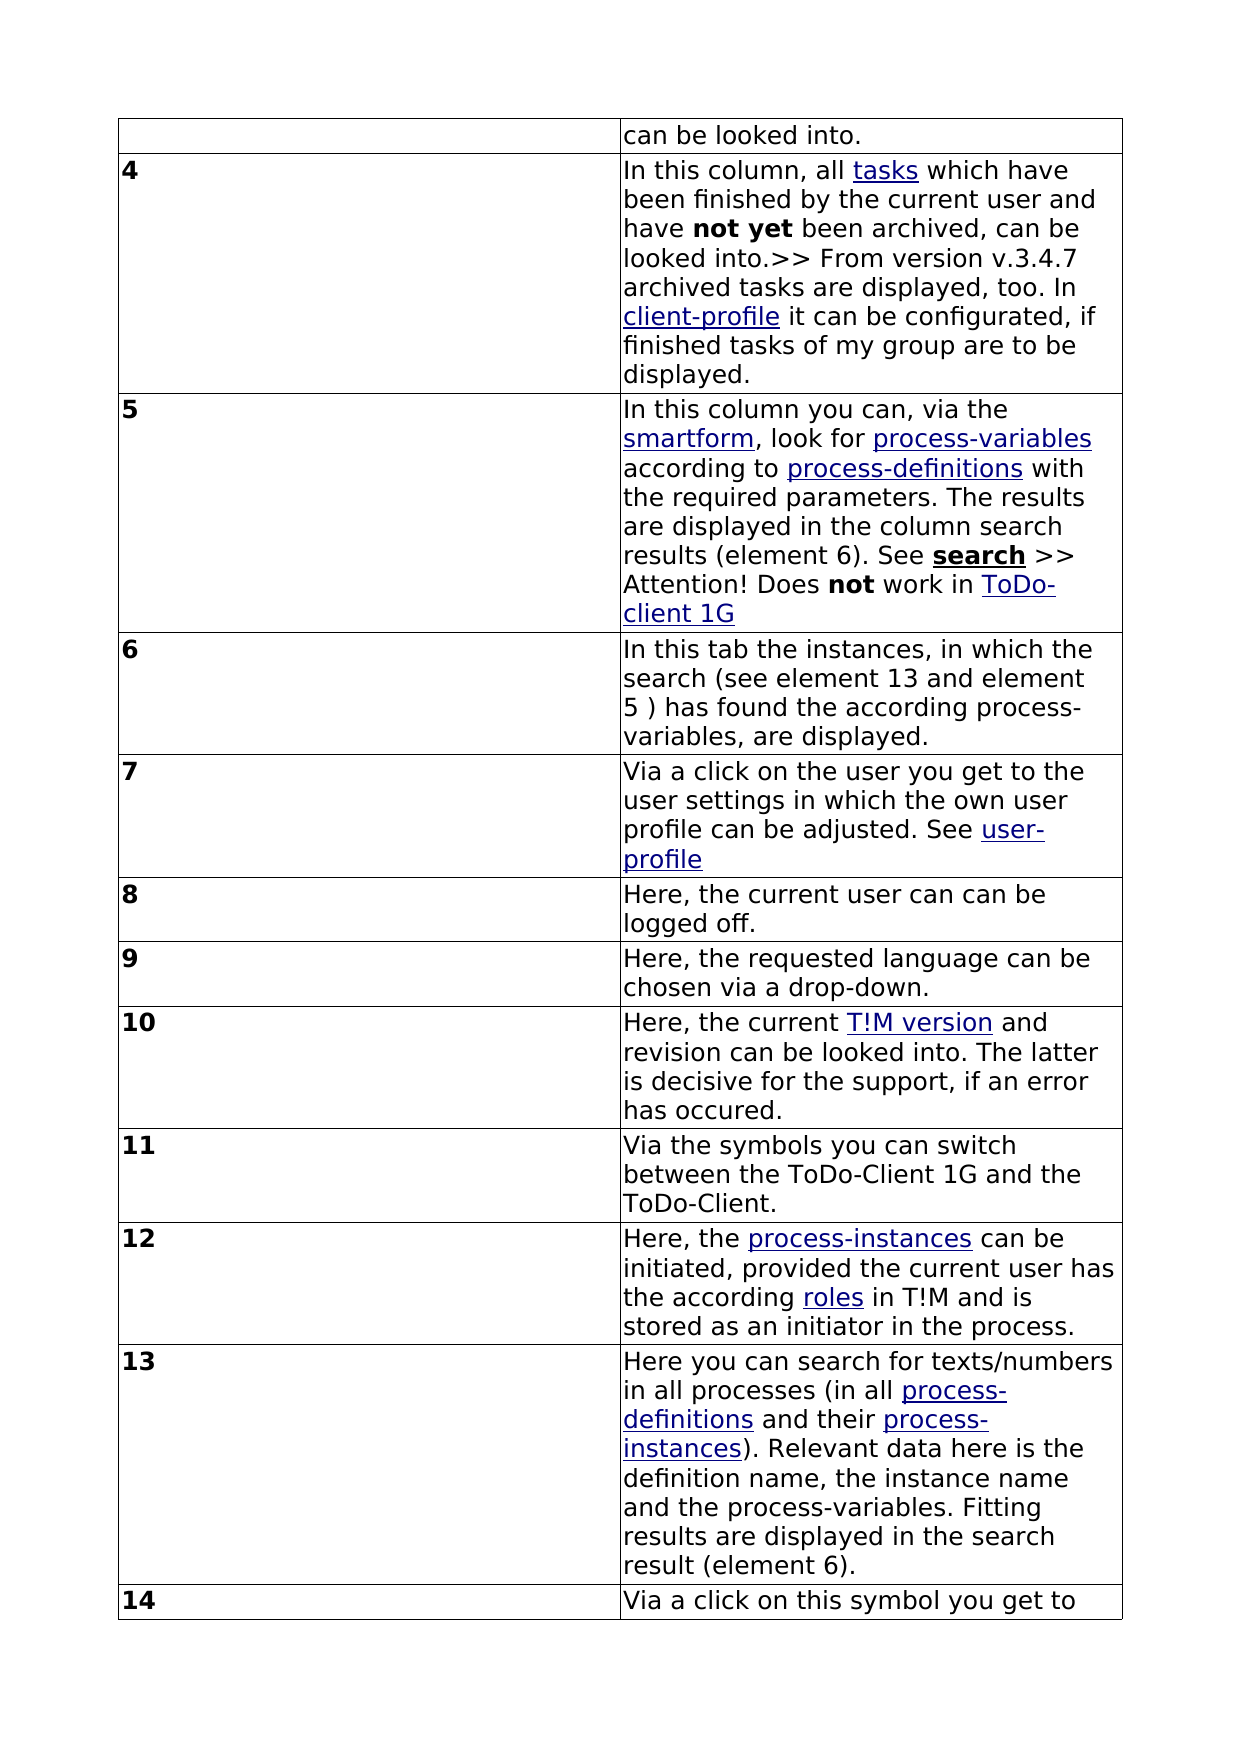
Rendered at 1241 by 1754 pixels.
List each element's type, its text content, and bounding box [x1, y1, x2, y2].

table_cell 7 [119, 755, 620, 877]
table_cell 10 [119, 1007, 620, 1128]
table_cell Here, the current T!M version and revision can be looked into. The latter is decisive for the support, if an error has occured. [621, 1007, 1122, 1128]
table_cell 13 [119, 1345, 620, 1583]
table_cell In this column, all tasks which have been finished by the current user and have not yet been archived, can be looked into.>> From version v.3.4.7 archived tasks are displayed, too. In client-profile it can be configurated, if finished tasks of my group are to be displayed. [621, 154, 1122, 392]
table_cell 6 [119, 633, 620, 754]
table_cell 12 [119, 1223, 620, 1344]
table_cell 11 [119, 1129, 620, 1222]
table_cell In this column you can, via the smartform, look for process-variables according to process-definitions with the required parameters. The results are displayed in the column search results (element 6). See search >> Attention! Does not work in ToDo-client 1G [621, 394, 1122, 632]
table_cell Via the symbols you can switch between the ToDo-Client 1G and the ToDo-Client. [621, 1129, 1122, 1222]
table_cell Here you can search for texts/numbers in all processes (in all process-definitions and their process-instances). Relevant data here is the definition name, the instance name and the process-variables. Fitting results are displayed in the search result (element 6). [621, 1345, 1122, 1583]
table_cell [119, 119, 620, 153]
table_cell Here, the requested language can be chosen via a drop-down. [621, 942, 1122, 1006]
table_cell In this tab the instances, in which the search (see element 13 and element 5 ) has found the according process-variables, are displayed. [621, 633, 1122, 754]
table_cell 8 [119, 878, 620, 941]
table_cell 4 [119, 154, 620, 392]
table_cell Here, the current user can can be logged off. [621, 878, 1122, 941]
table_cell Here, the process-instances can be initiated, provided the current user has the according roles in T!M and is stored as an initiator in the process. [621, 1223, 1122, 1344]
table_cell can be looked into. [621, 119, 1122, 153]
table_cell 14 [119, 1585, 620, 1618]
table_cell Via a click on this symbol you get to [621, 1585, 1122, 1618]
table_cell 5 [119, 394, 620, 632]
table_cell Via a click on the user you get to the user settings in which the own user profile can be adjusted. See user-profile [621, 755, 1122, 877]
table_cell 9 [119, 942, 620, 1006]
